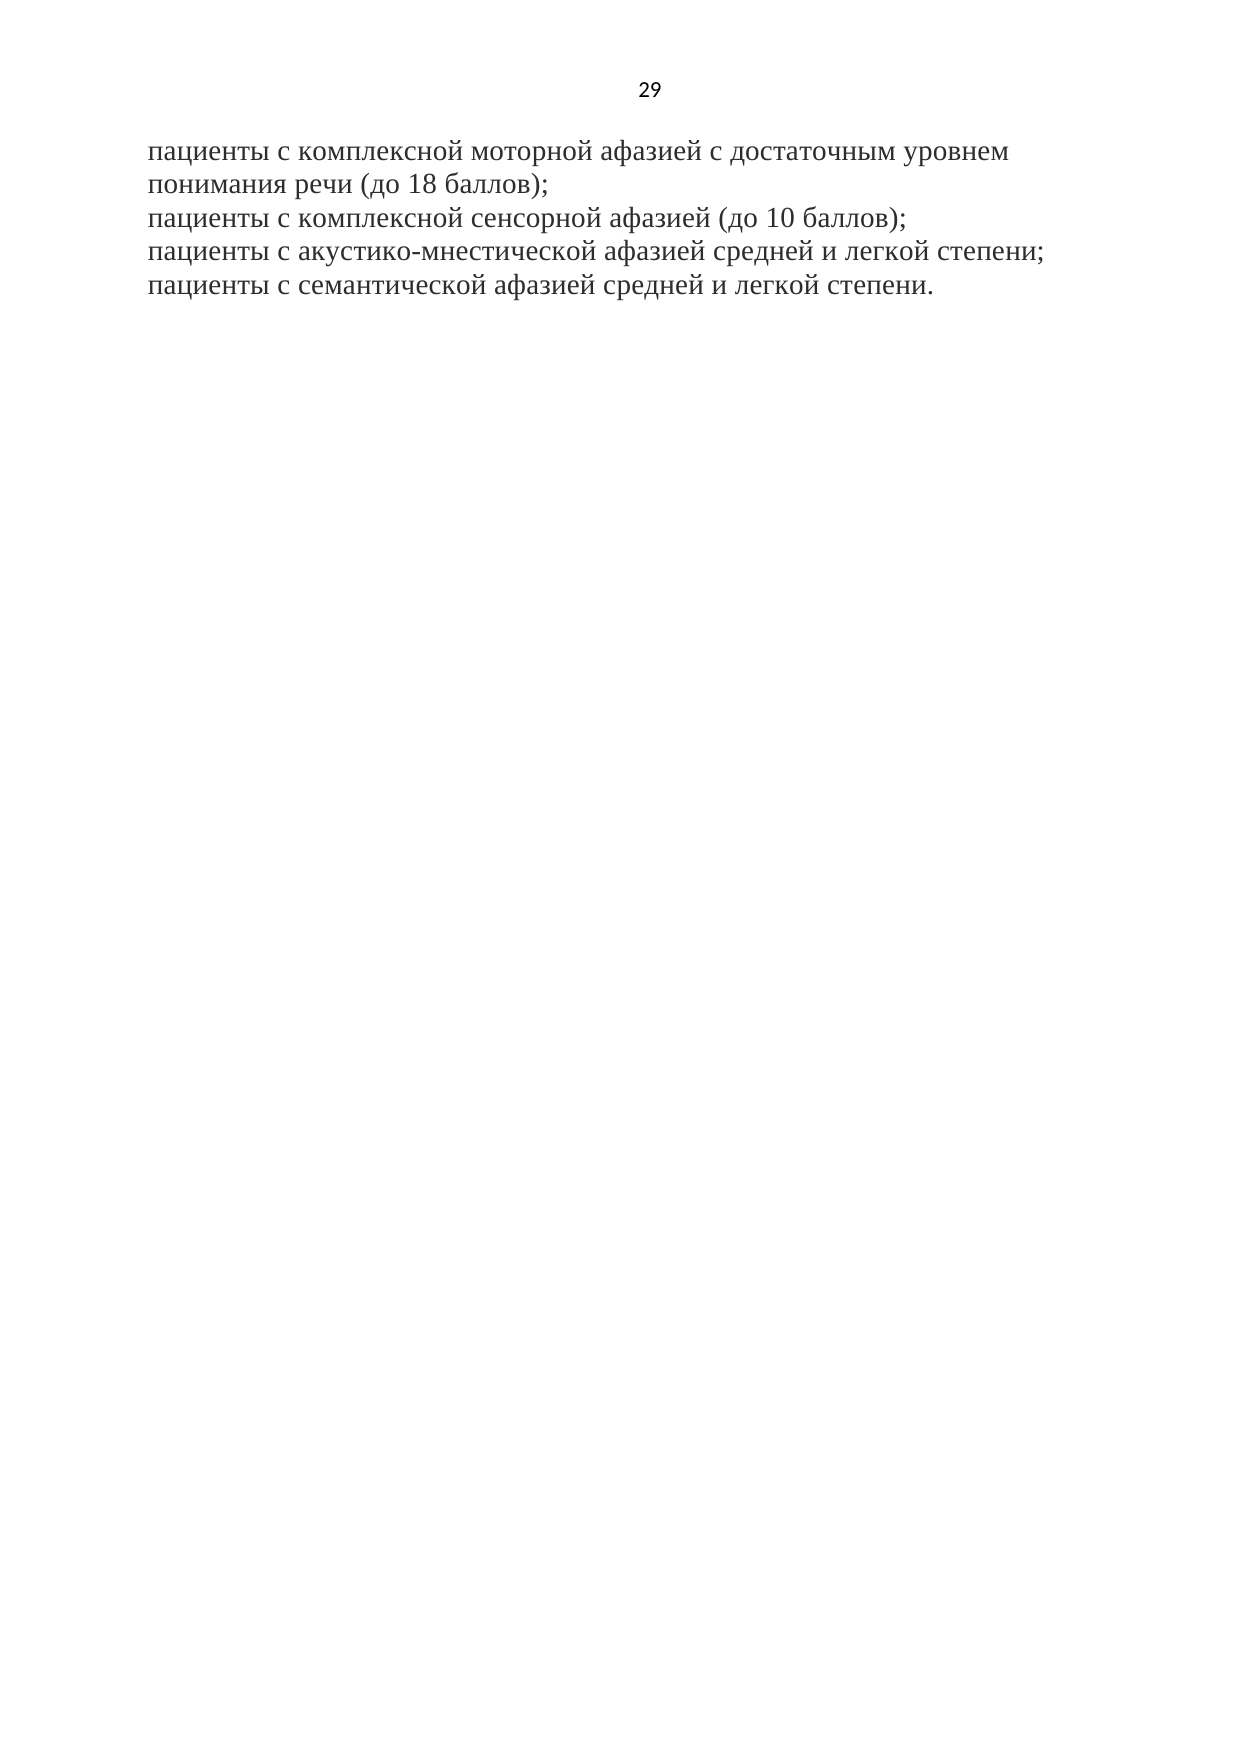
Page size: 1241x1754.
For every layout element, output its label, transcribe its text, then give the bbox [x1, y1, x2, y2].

text пациенты с комплексной сенсорной афазией (до 10 баллов); [148, 200, 1152, 233]
text пациенты с акустико-мнестической афазией средней и легкой степени; [148, 233, 1152, 267]
text пациенты с семантической афазией средней и легкой степени. [148, 267, 1152, 301]
text пациенты с комплексной моторной афазией с достаточным уровнем понимания речи (до 18 баллов); [148, 133, 1152, 200]
